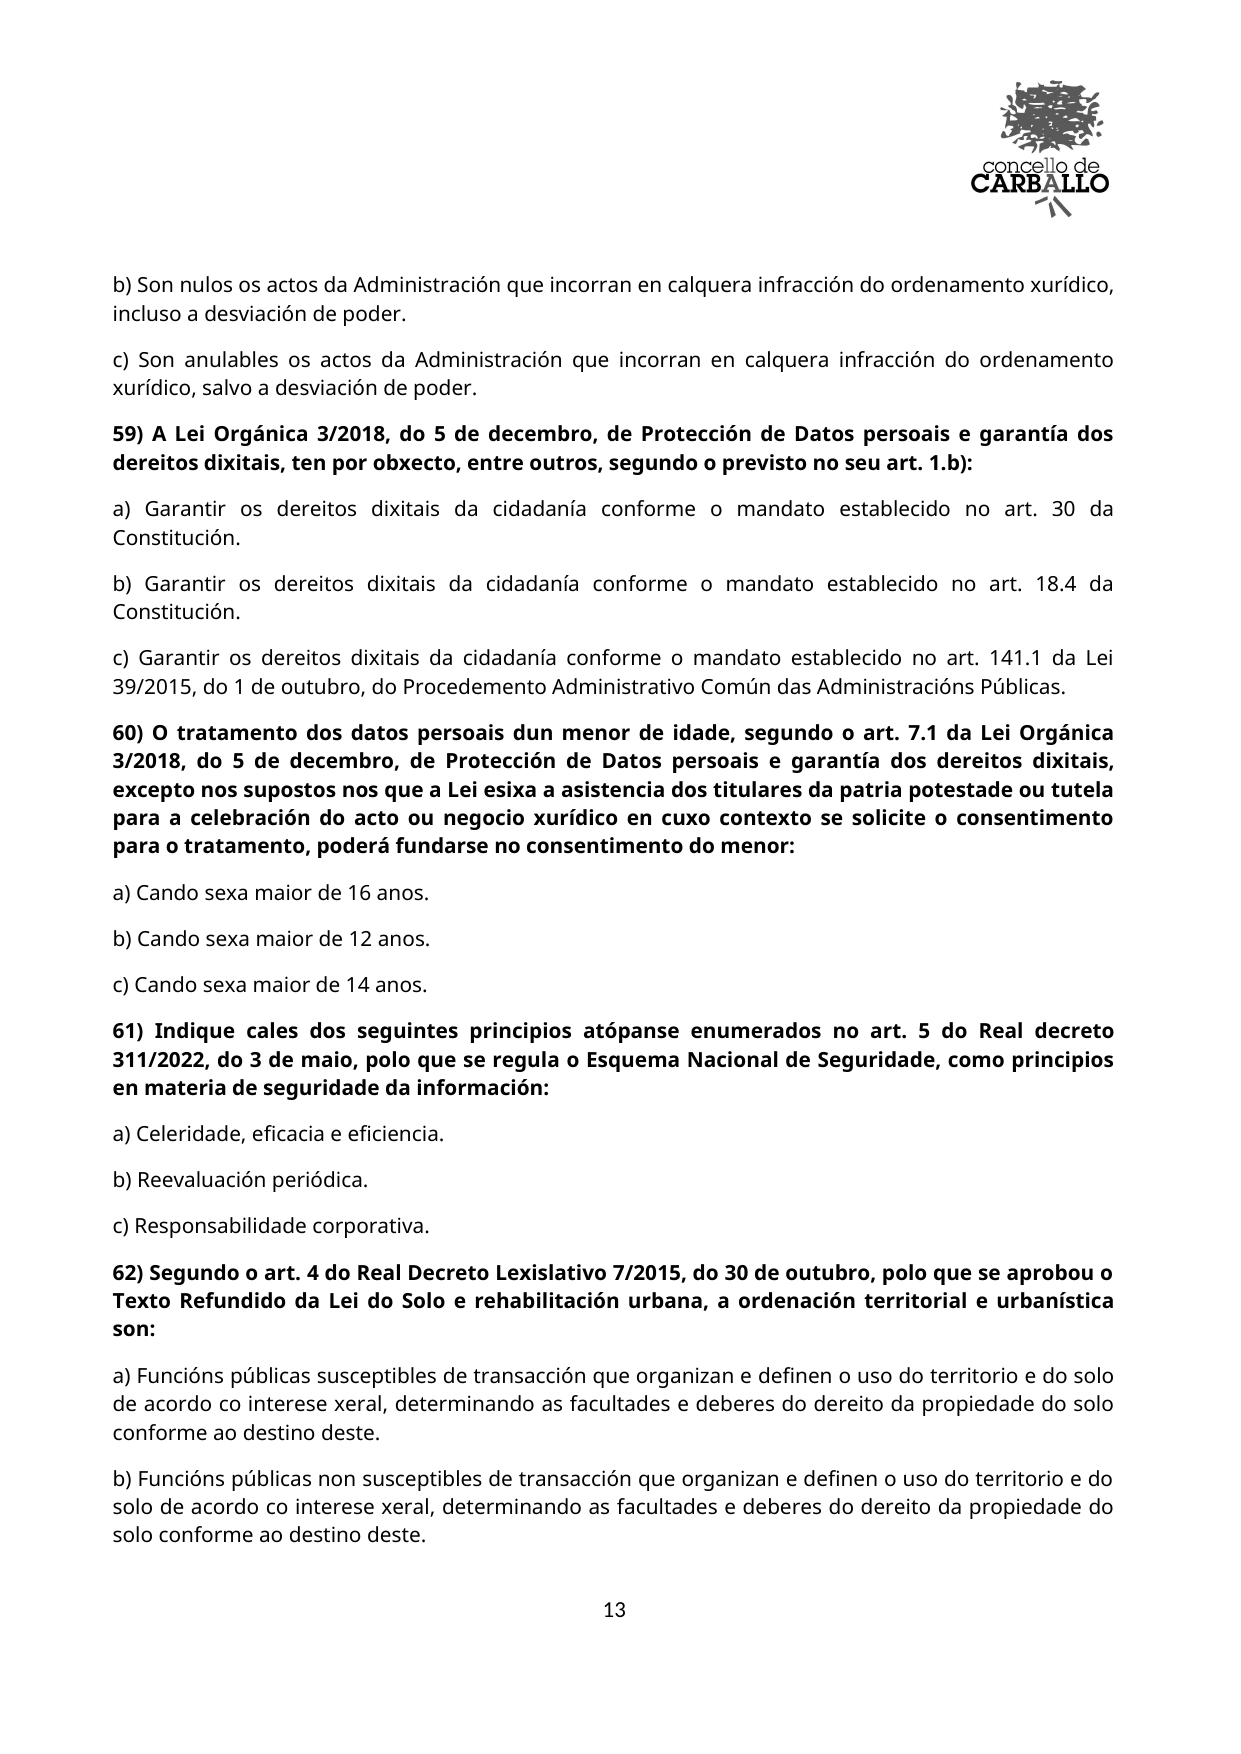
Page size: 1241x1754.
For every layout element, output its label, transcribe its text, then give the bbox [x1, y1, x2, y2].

text b) Son nulos os actos da Administración que incorran en calquera infracción do ordenamento xurídico, incluso a desviación de poder. [112, 270, 1116, 327]
text c) Responsabilidade corporativa. [112, 1212, 1116, 1240]
text a) Cando sexa maior de 16 anos. [112, 878, 1116, 906]
text c) Garantir os dereitos dixitais da cidadanía conforme o mandato establecido no art. 141.1 da Lei 39/2015, do 1 de outubro, do Procedemento Administrativo Común das Administracións Públicas. [112, 643, 1116, 700]
text c) Cando sexa maior de 14 anos. [112, 970, 1116, 998]
text c) Son anulables os actos da Administración que incorran en calquera infracción do ordenamento xurídico, salvo a desviación de poder. [112, 345, 1116, 402]
text 62) Segundo o art. 4 do Real Decreto Lexislativo 7/2015, do 30 de outubro, polo que se aprobou o Texto Refundido da Lei do Solo e rehabilitación urbana, a ordenación territorial e urbanística son: [112, 1258, 1116, 1343]
text a) Garantir os dereitos dixitais da cidadanía conforme o mandato establecido no art. 30 da Constitución. [112, 494, 1116, 551]
text b) Cando sexa maior de 12 anos. [112, 924, 1116, 952]
text b) Funcións públicas non susceptibles de transacción que organizan e definen o uso do territorio e do solo de acordo co interese xeral, determinando as facultades e deberes do dereito da propiedade do solo conforme ao destino deste. [112, 1464, 1116, 1549]
text b) Reevaluación periódica. [112, 1165, 1116, 1194]
text a) Celeridade, eficacia e eficiencia. [112, 1119, 1116, 1148]
text 60) O tratamento dos datos persoais dun menor de idade, segundo o art. 7.1 da Lei Orgánica 3/2018, do 5 de decembro, de Protección de Datos persoais e garantía dos dereitos dixitais, excepto nos supostos nos que a Lei esixa a asistencia dos titulares da patria potestade ou tutela para a celebración do acto ou negocio xurídico en cuxo contexto se solicite o consentimento para o tratamento, poderá fundarse no consentimento do menor: [112, 718, 1116, 860]
text 61) Indique cales dos seguintes principios atópanse enumerados no art. 5 do Real decreto 311/2022, do 3 de maio, polo que se regula o Esquema Nacional de Seguridade, como principios en materia de seguridade da información: [112, 1016, 1116, 1102]
picture [970, 78, 1111, 219]
text 59) A Lei Orgánica 3/2018, do 5 de decembro, de Protección de Datos persoais e garantía dos dereitos dixitais, ten por obxecto, entre outros, segundo o previsto no seu art. 1.b): [112, 419, 1116, 476]
text a) Funcións públicas susceptibles de transacción que organizan e definen o uso do territorio e do solo de acordo co interese xeral, determinando as facultades e deberes do dereito da propiedade do solo conforme ao destino deste. [112, 1361, 1116, 1446]
text b) Garantir os dereitos dixitais da cidadanía conforme o mandato establecido no art. 18.4 da Constitución. [112, 569, 1116, 626]
